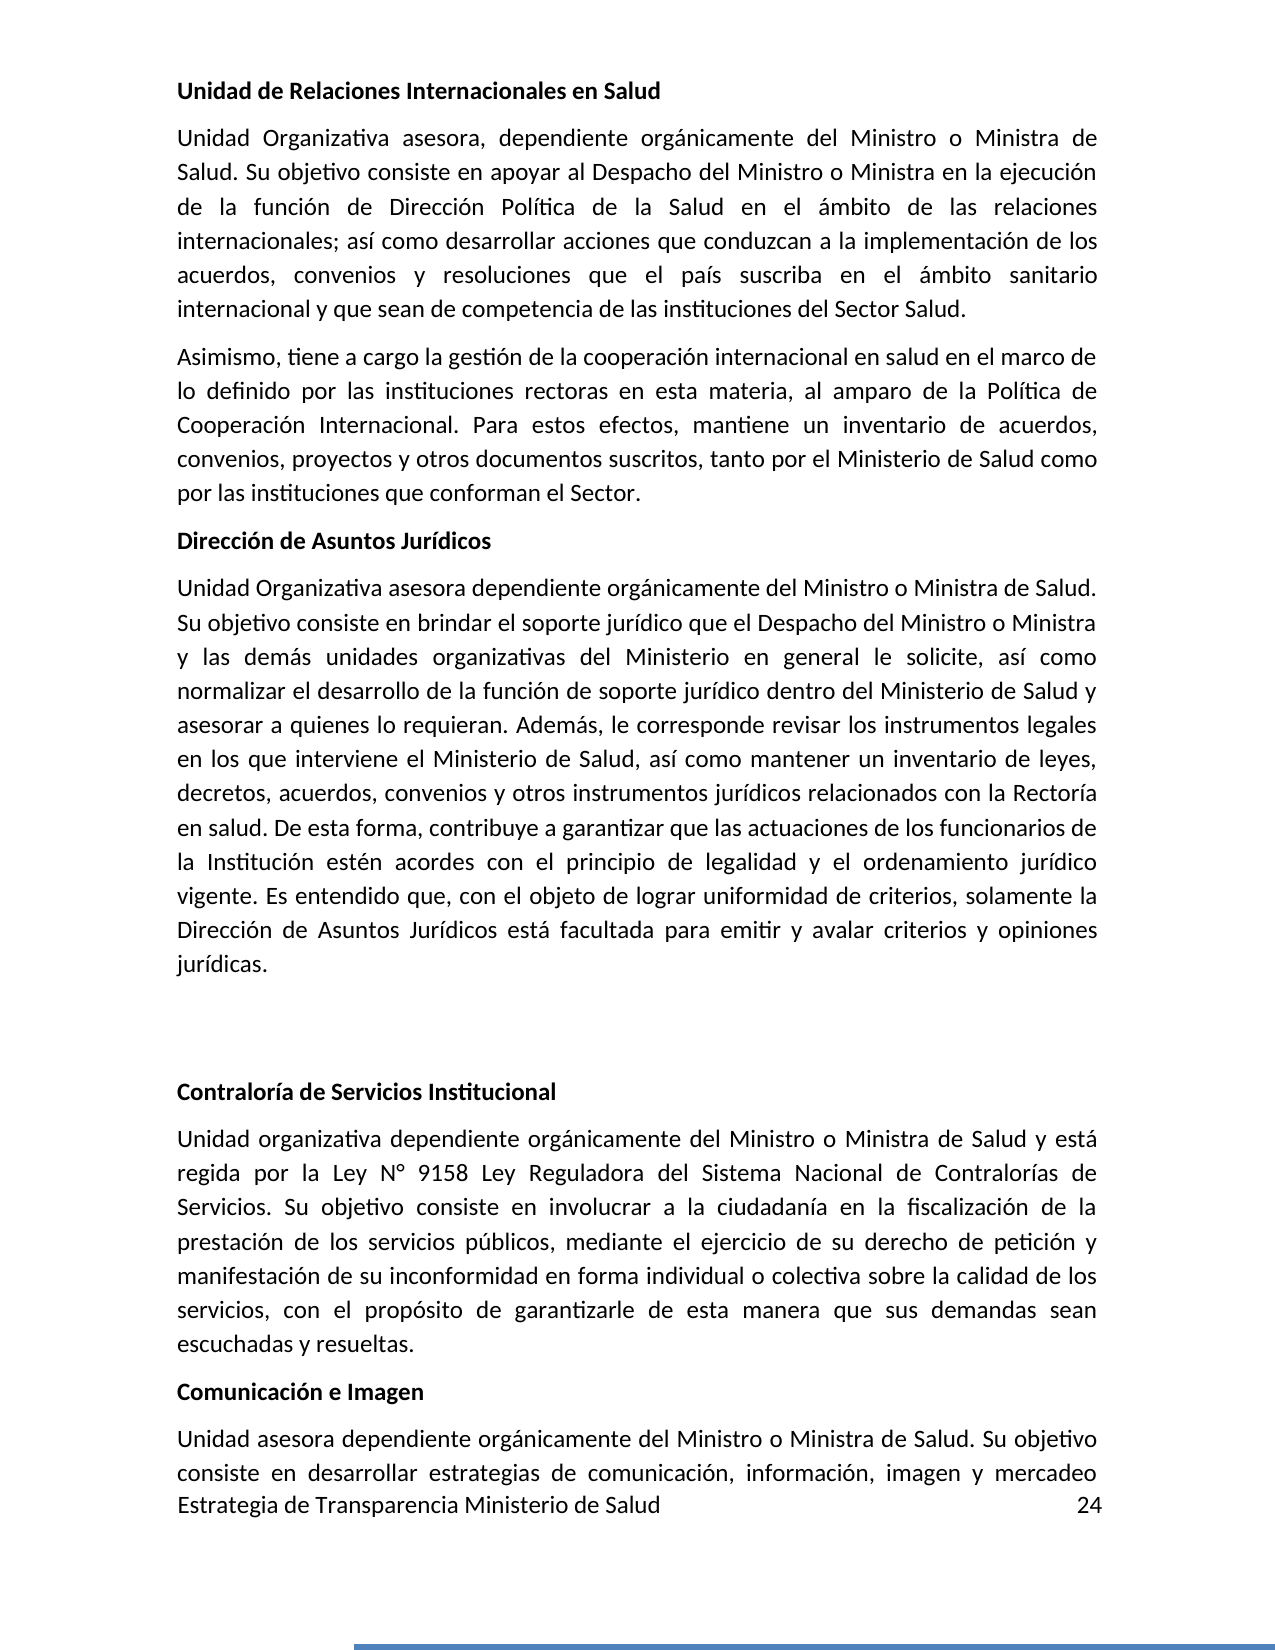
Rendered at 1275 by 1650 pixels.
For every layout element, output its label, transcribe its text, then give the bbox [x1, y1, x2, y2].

text Unidad Organizativa asesora, dependiente orgánicamente del Ministro o Ministra de Salud. Su objetivo consiste en apoyar al Despacho del Ministro o Ministra en la ejecución de la función de Dirección Política de la Salud en el ámbito de las relaciones internacionales; así como desarrollar acciones que conduzcan a la implementación de los acuerdos, convenios y resoluciones que el país suscriba en el ámbito sanitario internacional y que sean de competencia de las instituciones del Sector Salud. [177, 122, 1099, 324]
text Unidad asesora dependiente orgánicamente del Ministro o Ministra de Salud. Su objetivo consiste en desarrollar estrategias de comunicación, información, imagen y mercadeo [177, 1423, 1099, 1488]
subtitle Comunicación e Imagen [177, 1376, 1099, 1406]
subtitle Dirección de Asuntos Jurídicos [177, 525, 1099, 556]
text Asimismo, tiene a cargo la gestión de la cooperación internacional en salud en el marco de lo definido por las instituciones rectoras en esta materia, al amparo de la Política de Cooperación Internacional. Para estos efectos, mantiene un inventario de acuerdos, convenios, proyectos y otros documentos suscritos, tanto por el Ministerio de Salud como por las instituciones que conforman el Sector. [177, 341, 1099, 508]
subtitle Unidad de Relaciones Internacionales en Salud [177, 75, 1099, 106]
text Unidad organizativa dependiente orgánicamente del Ministro o Ministra de Salud y está regida por la Ley N° 9158 Ley Reguladora del Sistema Nacional de Contralorías de Servicios. Su objetivo consiste en involucrar a la ciudadanía en la fiscalización de la prestación de los servicios públicos, mediante el ejercicio de su derecho de petición y manifestación de su inconformidad en forma individual o colectiva sobre la calidad de los servicios, con el propósito de garantizarle de esta manera que sus demandas sean escuchadas y resueltas. [177, 1123, 1099, 1359]
subtitle Contraloría de Servicios Institucional [177, 1076, 1099, 1106]
text Unidad Organizativa asesora dependiente orgánicamente del Ministro o Ministra de Salud. Su objetivo consiste en brindar el soporte jurídico que el Despacho del Ministro o Ministra y las demás unidades organizativas del Ministerio en general le solicite, así como normalizar el desarrollo de la función de soporte jurídico dentro del Ministerio de Salud y asesorar a quienes lo requieran. Además, le corresponde revisar los instrumentos legales en los que interviene el Ministerio de Salud, así como mantener un inventario de leyes, decretos, acuerdos, convenios y otros instrumentos jurídicos relacionados con la Rectoría en salud. De esta forma, contribuye a garantizar que las actuaciones de los funcionarios de la Institución estén acordes con el principio de legalidad y el ordenamiento jurídico vigente. Es entendido que, con el objeto de lograr uniformidad de criterios, solamente la Dirección de Asuntos Jurídicos está facultada para emitir y avalar criterios y opiniones jurídicas. [177, 572, 1099, 979]
